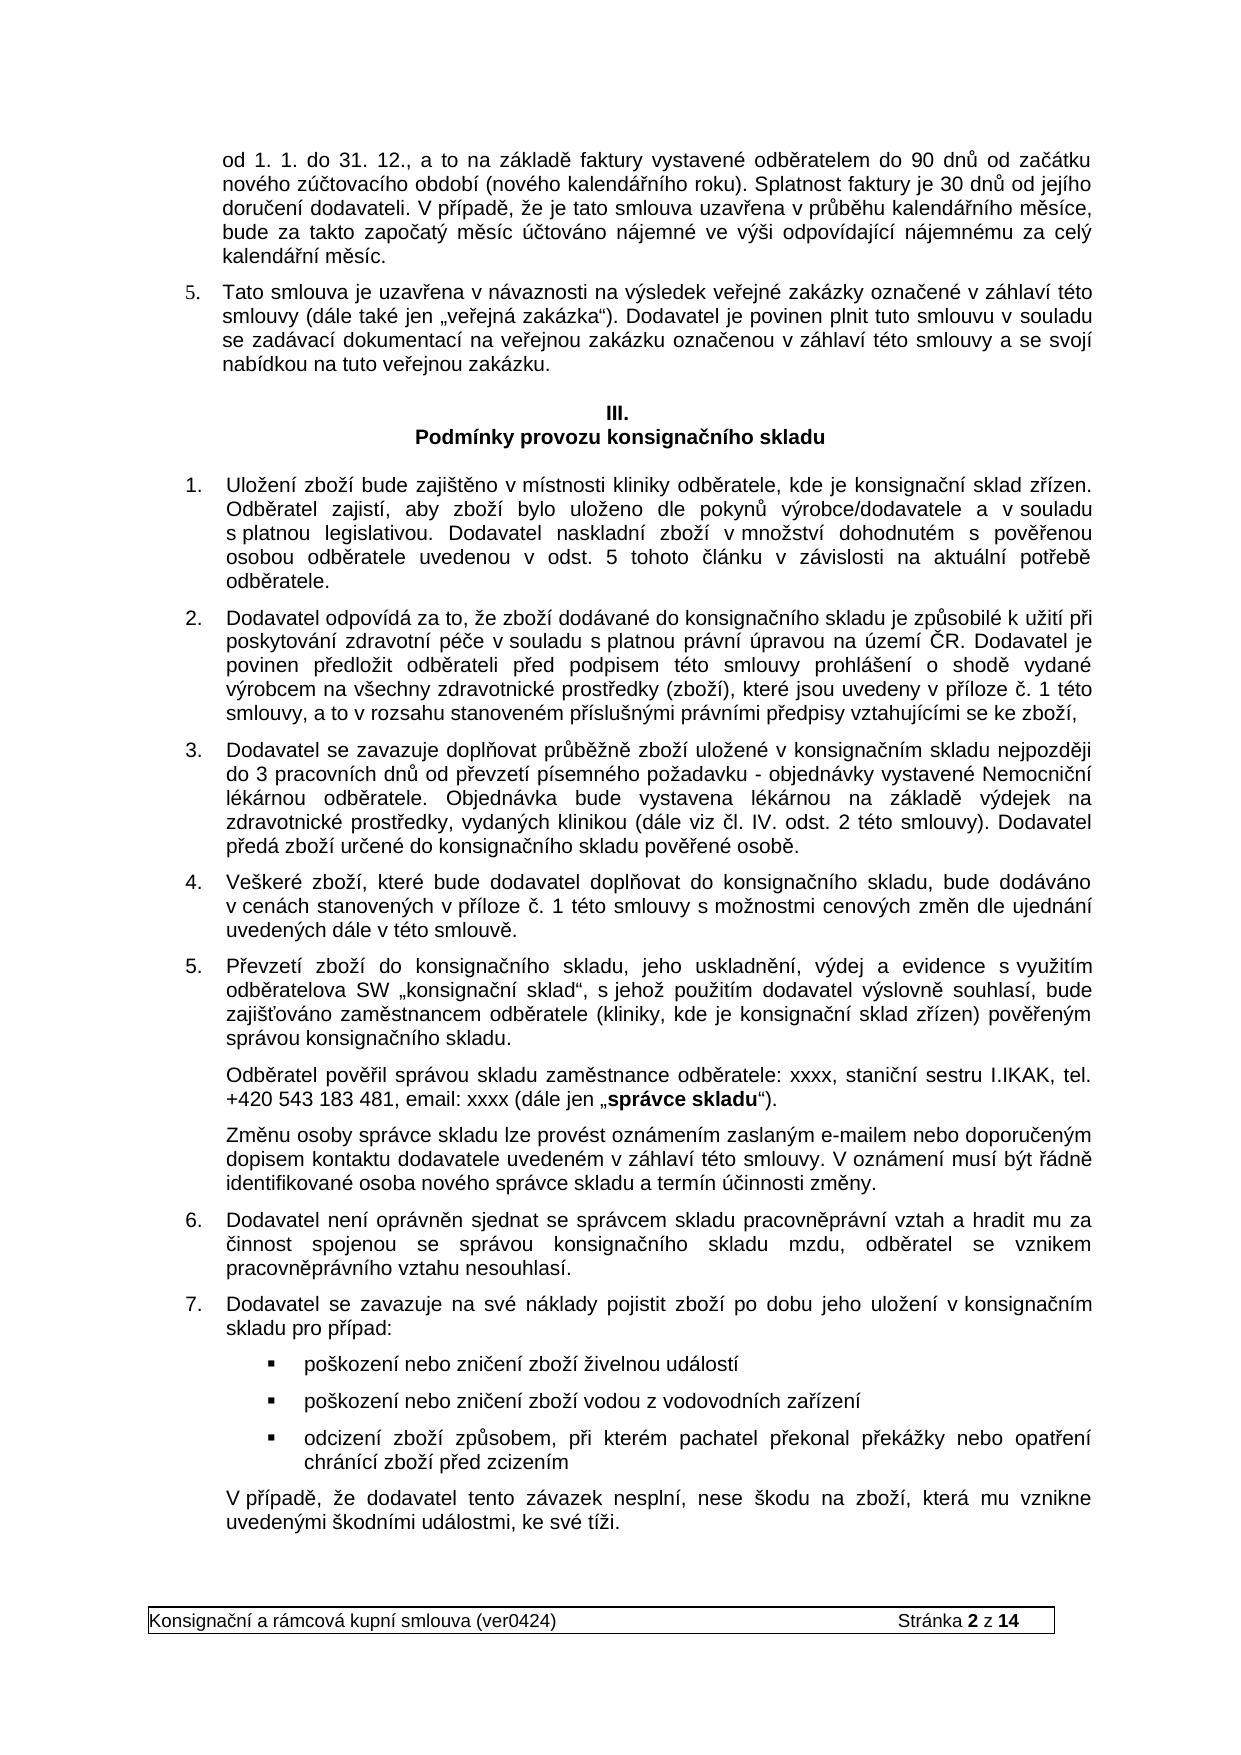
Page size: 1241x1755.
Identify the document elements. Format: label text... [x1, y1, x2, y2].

text Podmínky provozu konsignačního skladu [148, 425, 1093, 449]
text V případě, že dodavatel tento závazek nesplní, nese škodu na zboží, která mu vznikne uvedenými škodními událostmi, ke své tíži. [226, 1486, 1093, 1534]
list odcizení zboží způsobem, při kterém pachatel překonal překážky nebo opatření chránící zboží před zcizením [266, 1425, 1093, 1473]
text III. [148, 401, 1093, 425]
text Změnu osoby správce skladu lze provést oznámením zaslaným e-mailem nebo doporučeným dopisem kontaktu dodavatele uvedeném v záhlaví této smlouvy. V oznámení musí být řádně identifikované osoba nového správce skladu a termín účinnosti změny. [226, 1123, 1093, 1195]
list Dodavatel není oprávněn sjednat se správcem skladu pracovněprávní vztah a hradit mu za činnost spojenou se správou konsignačního skladu mzdu, odběratel se vznikem pracovněprávního vztahu nesouhlasí. [185, 1207, 1093, 1279]
list Veškeré zboží, které bude dodavatel doplňovat do konsignačního skladu, bude dodáváno v cenách stanovených v příloze č. 1 této smlouvy s možnostmi cenových změn dle ujednání uvedených dále v této smlouvě. [185, 870, 1093, 942]
list Převzetí zboží do konsignačního skladu, jeho uskladnění, výdej a evidence s využitím odběratelova SW „konsignační sklad“, s jehož použitím dodavatel výslovně souhlasí, bude zajišťováno zaměstnancem odběratele (kliniky, kde je konsignační sklad zřízen) pověřeným správou konsignačního skladu. [185, 954, 1093, 1050]
list poškození nebo zničení zboží živelnou událostí [266, 1352, 1093, 1376]
list poškození nebo zničení zboží vodou z vodovodních zařízení [266, 1389, 1093, 1413]
list Tato smlouva je uzavřena v návaznosti na výsledek veřejné zakázky označené v záhlaví této smlouvy (dále také jen „veřejná zakázka“). Dodavatel je povinen plnit tuto smlouvu v souladu se zadávací dokumentací na veřejnou zakázku označenou v záhlaví této smlouvy a se svojí nabídkou na tuto veřejnou zakázku. [185, 280, 1093, 376]
list od 1. 1. do 31. 12., a to na základě faktury vystavené odběratelem do 90 dnů od začátku nového zúčtovacího období (nového kalendářního roku). Splatnost faktury je 30 dnů od jejího doručení dodavateli. V případě, že je tato smlouva uzavřena v průběhu kalendářního měsíce, bude za takto započatý měsíc účtováno nájemné ve výši odpovídající nájemnému za celý kalendářní měsíc. [185, 148, 1093, 267]
list Dodavatel se zavazuje doplňovat průběžně zboží uložené v konsignačním skladu nejpozději do 3 pracovních dnů od převzetí písemného požadavku - objednávky vystavené Nemocniční lékárnou odběratele. Objednávka bude vystavena lékárnou na základě výdejek na zdravotnické prostředky, vydaných klinikou (dále viz čl. IV. odst. 2 této smlouvy). Dodavatel předá zboží určené do konsignačního skladu pověřené osobě. [185, 738, 1093, 857]
text Odběratel pověřil správou skladu zaměstnance odběratele: xxxx, staniční sestru I.IKAK, tel. +420 543 183 481, email: xxxx (dále jen „správce skladu“). [226, 1063, 1093, 1111]
list Dodavatel se zavazuje na své náklady pojistit zboží po dobu jeho uložení v konsignačním skladu pro případ: [185, 1292, 1093, 1340]
list Dodavatel odpovídá za to, že zboží dodávané do konsignačního skladu je způsobilé k užití při poskytování zdravotní péče v souladu s platnou právní úpravou na území ČR. Dodavatel je povinen předložit odběrateli před podpisem této smlouvy prohlášení o shodě vydané výrobcem na všechny zdravotnické prostředky (zboží), které jsou uvedeny v příloze č. 1 této smlouvy, a to v rozsahu stanoveném příslušnými právními předpisy vztahujícími se ke zboží, [185, 605, 1093, 725]
list Uložení zboží bude zajištěno v místnosti kliniky odběratele, kde je konsignační sklad zřízen. Odběratel zajistí, aby zboží bylo uloženo dle pokynů výrobce/dodavatele a v souladu s platnou legislativou. Dodavatel naskladní zboží v množství dohodnutém s pověřenou osobou odběratele uvedenou v odst. 5 tohoto článku v závislosti na aktuální potřebě odběratele. [185, 473, 1093, 593]
